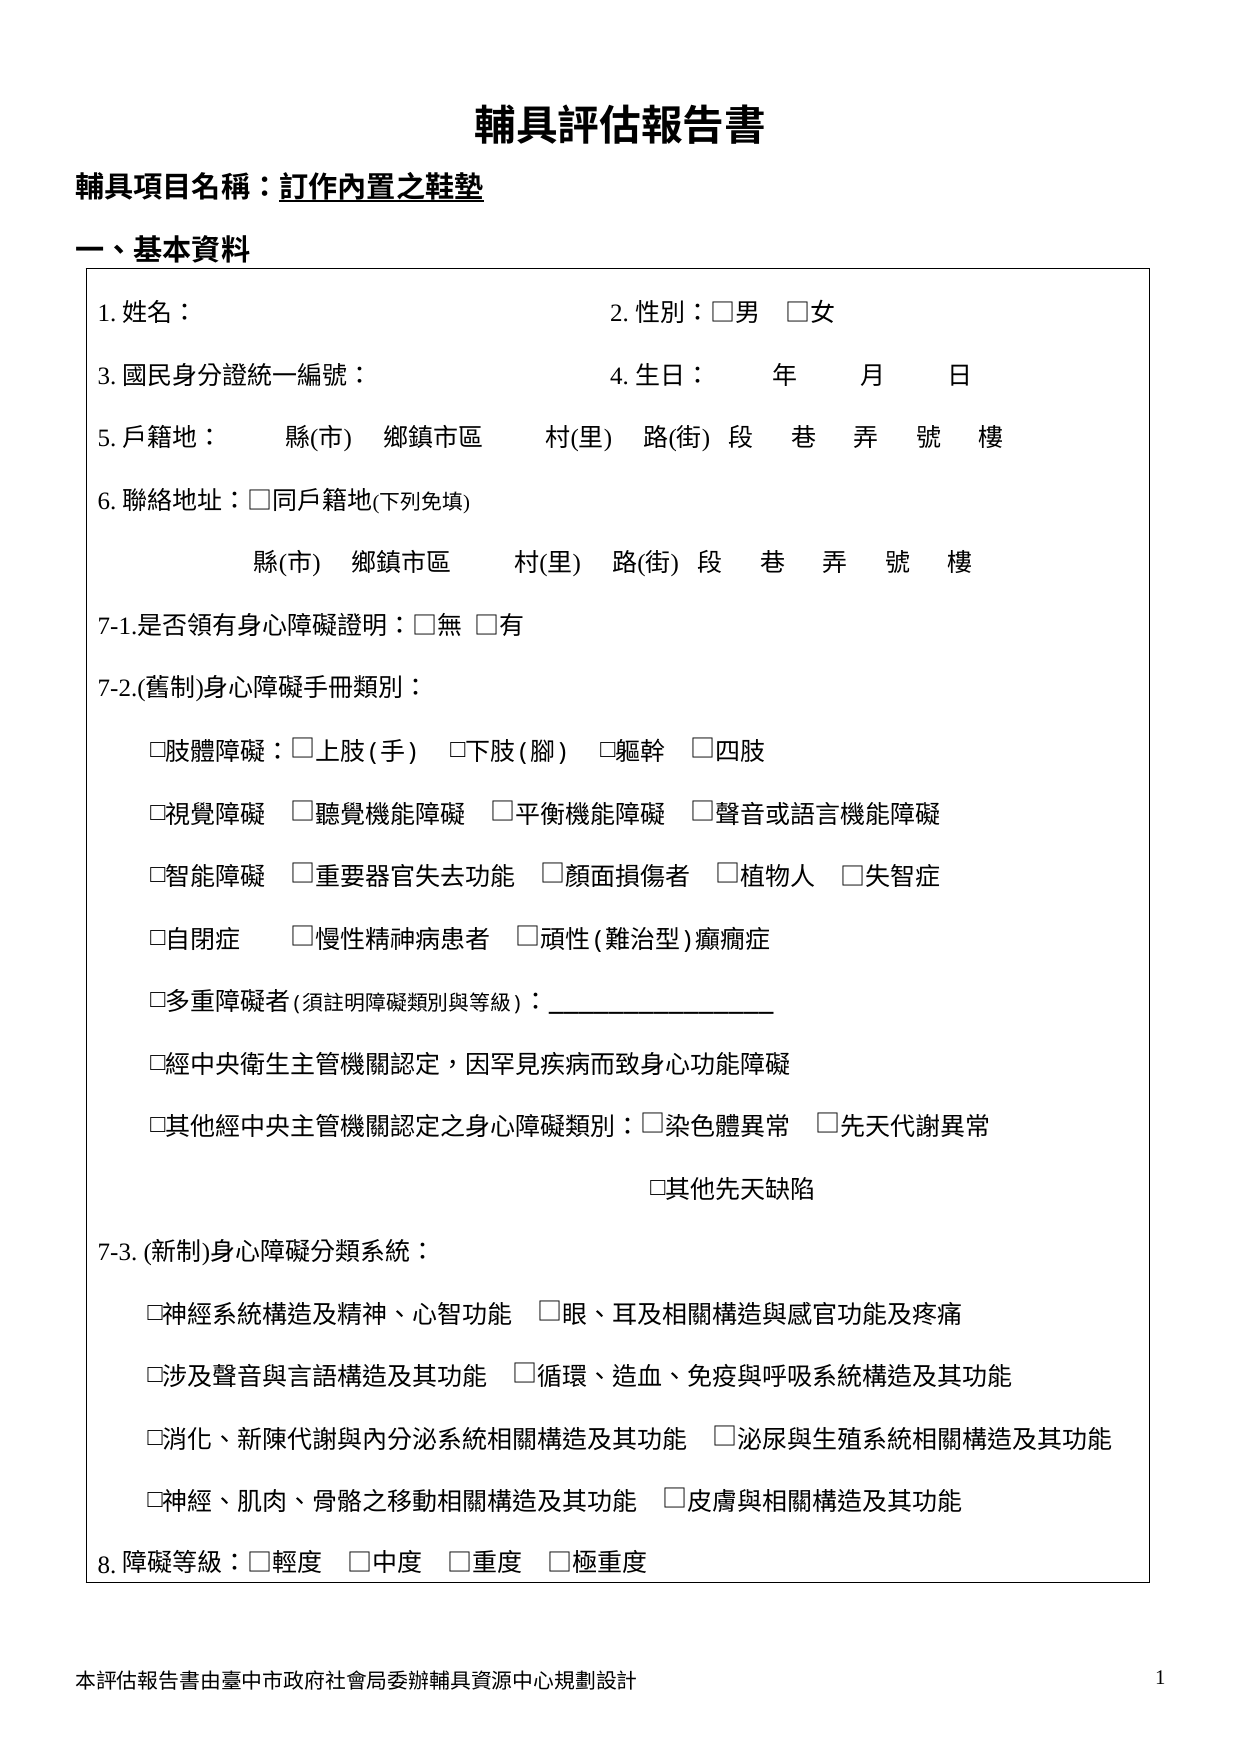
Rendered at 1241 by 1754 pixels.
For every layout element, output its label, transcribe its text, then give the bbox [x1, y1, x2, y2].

text 輔具評估報告書 [75, 81, 1165, 143]
table_header 1. 姓名： 2. 性別：□男 □女 3. 國民身分證統一編號： 4. 生日： 年 月 日 5. 戶籍地： 縣(市) 鄉鎮市區 村(里) 路(街) 段 巷 弄 號 樓 6. 聯絡地址：□同戶籍地(下列免填) 縣(市) 鄉鎮市區 村(里) 路(街) 段 巷 弄 號 樓 7-1.是否領有身心障礙證明：□無 □有 7-2.(舊制)身心障礙手冊類別： □肢體障礙：□上肢(手) □下肢(腳) □軀幹 □四肢 □視覺障礙 □聽覺機能障礙 □平衡機能障礙 □聲音或語言機能障礙 □智能障礙 □重要器官失去功能 □顏面損傷者 □植物人 □失智症 □自閉症 □慢性精神病患者 □頑性(難治型)癲癇症 □多重障礙者(須註明障礙類別與等級)：_______________ □經中央衛生主管機關認定，因罕見疾病而致身心功能障礙 □其他經中央主管機關認定之身心障礙類別：□染色體異常 □先天代謝異常 □其他先天缺陷 7-3. (新制)身心障礙分類系統： □神經系統構造及精神、心智功能 □眼、耳及相關構造與感官功能及疼痛 □涉及聲音與言語構造及其功能 □循環、造血、免疫與呼吸系統構造及其功能 □消化、新陳代謝與內分泌系統相關構造及其功能 □泌尿與生殖系統相關構造及其功能 □神經、肌肉、骨骼之移動相關構造及其功能 □皮膚與相關構造及其功能 8. 障礙等級：□輕度 □中度 □重度 □極重度 [87, 269, 1149, 1582]
text 輔具項目名稱：訂作內置之鞋墊 [75, 143, 1165, 206]
text 一、基本資料 [75, 206, 1165, 268]
